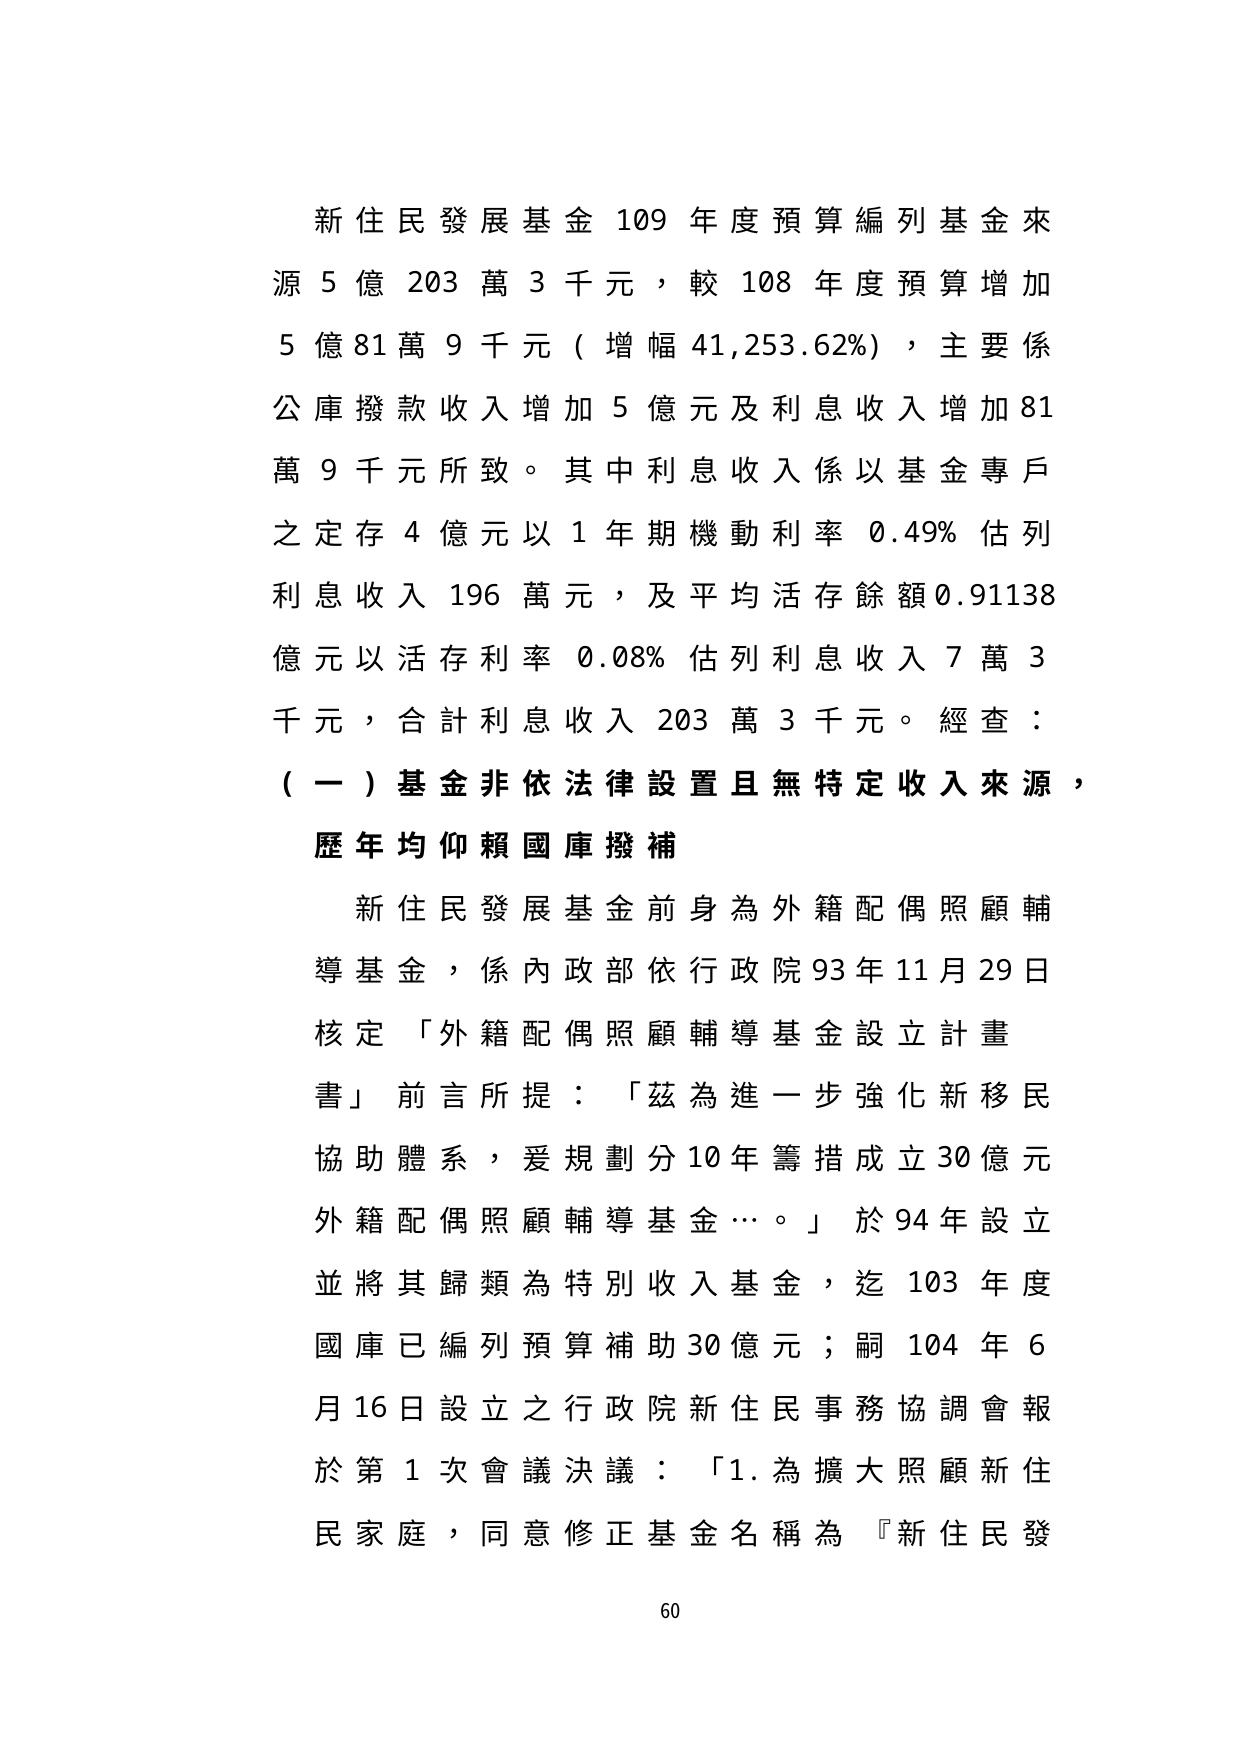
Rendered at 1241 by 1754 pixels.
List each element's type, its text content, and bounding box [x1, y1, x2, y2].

text 新住民發展基金109年度預算編列基金來源5億203萬3千元，較108年度預算增加5億81萬9千元(增幅41,253.62%)，主要係公庫撥款收入增加5億元及利息收入增加81萬9千元所致。其中利息收入係以基金專戶之定存4億元以1年期機動利率0.49%估列利息收入196萬元，及平均活存餘額0.91138億元以活存利率0.08%估列利息收入7萬3千元，合計利息收入203萬3千元。經查： [242, 177, 1058, 740]
text (一)基金非依法律設置且無特定收入來源，歷年均仰賴國庫撥補 [242, 740, 1058, 865]
text 新住民發展基金前身為外籍配偶照顧輔導基金，係內政部依行政院93年11月29日核定「外籍配偶照顧輔導基金設立計畫書」前言所提：「茲為進一步強化新移民協助體系，爰規劃分10年籌措成立30億元外籍配偶照顧輔導基金…。」於94年設立並將其歸類為特別收入基金，迄103年度國庫已編列預算補助30億元；嗣104年6月16日設立之行政院新住民事務協調會報於第1次會議決議：「1.為擴大照顧新住民家庭，同意修正基金名稱為『新住民發展基金』，經費規模維持新臺幣10億元，所需經費由國庫撥補，並由內政部依預算程序編列辦理，視每年基金用途補足差額。…。」自105年度起修正基金名稱為「新住民發展基金」續行運作。然該基金非依法律設置，且無特定收入來源，歷年來均仰賴國庫撥款補助(詳附表1)。 [271, 865, 1058, 1552]
